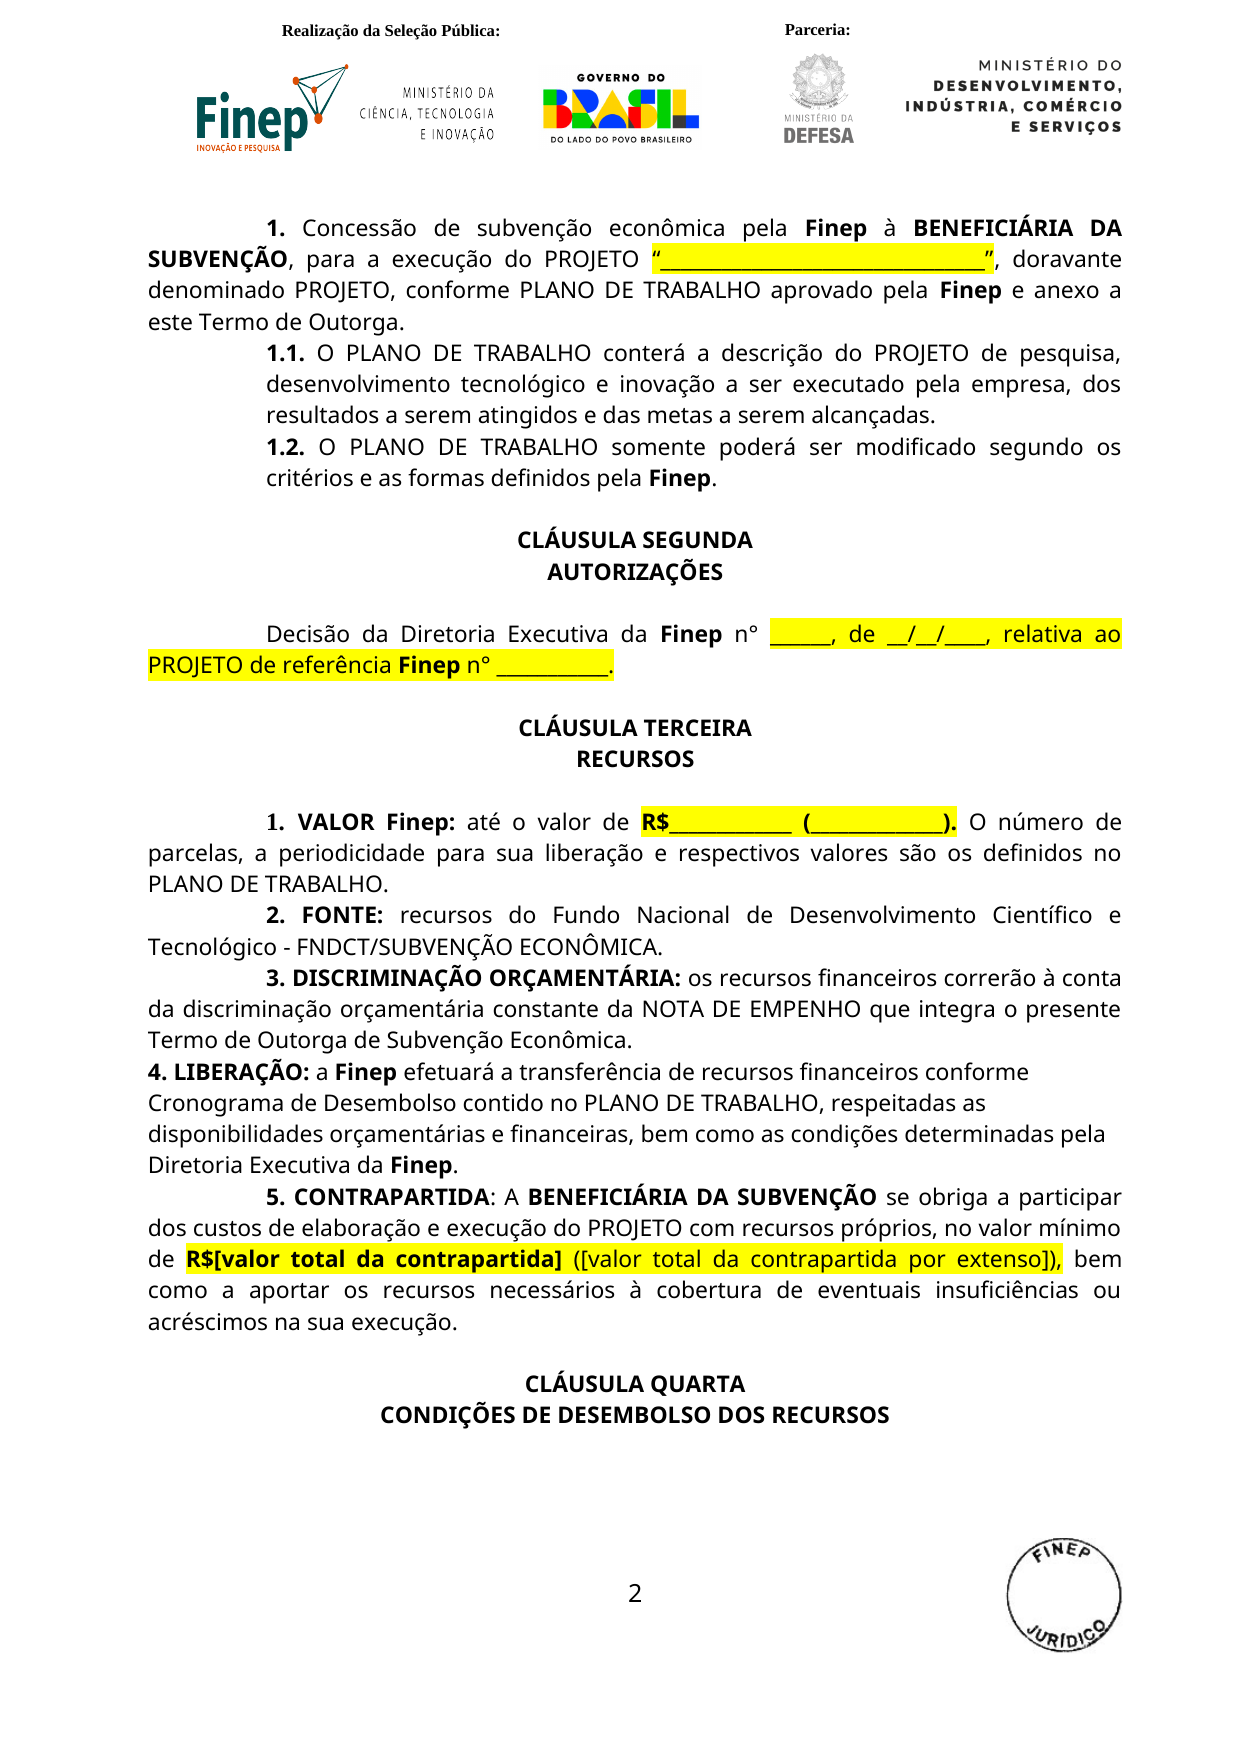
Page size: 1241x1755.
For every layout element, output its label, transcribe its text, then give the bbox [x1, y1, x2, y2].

subtitle 1.1. O PLANO DE TRABALHO conterá a descrição do PROJETO de pesquisa, desenvolvimento tecnológico e inovação a ser executado pela empresa, dos resultados a serem atingidos e das metas a serem alcançadas. [266, 337, 1122, 431]
subtitle CLÁUSULA TERCEIRA [148, 712, 1122, 743]
subtitle AUTORIZAÇÕES [148, 556, 1122, 587]
text 5. CONTRAPARTIDA: A BENEFICIÁRIA DA SUBVENÇÃO se obriga a participar dos custos de elaboração e execução do PROJETO com recursos próprios, no valor mínimo de R$[valor total da contrapartida] ([valor total da contrapartida por extenso]), bem como a aportar os recursos necessários à cobertura de eventuais insuficiências ou acréscimos na sua execução. [148, 1181, 1122, 1337]
subtitle RECURSOS [148, 743, 1122, 774]
subtitle 1.2. O PLANO DE TRABALHO somente poderá ser modificado segundo os critérios e as formas definidos pela Finep. [266, 431, 1122, 493]
subtitle 1. Concessão de subvenção econômica pela Finep à BENEFICIÁRIA DA SUBVENÇÃO, para a execução do PROJETO “________________________________”, doravante denominado PROJETO, conforme PLANO DE TRABALHO aprovado pela Finep e anexo a este Termo de Outorga. [148, 212, 1122, 337]
subtitle 2. FONTE: recursos do Fundo Nacional de Desenvolvimento Científico e Tecnológico - FNDCT/SUBVENÇÃO ECONÔMICA. [148, 899, 1122, 962]
subtitle CONDIÇÕES DE DESEMBOLSO DOS RECURSOS [148, 1399, 1122, 1431]
subtitle CLÁUSULA SEGUNDA [148, 524, 1122, 556]
text 4. LIBERAÇÃO: a Finep efetuará a transferência de recursos financeiros conforme Cronograma de Desembolso contido no PLANO DE TRABALHO, respeitadas as disponibilidades orçamentárias e financeiras, bem como as condições determinadas pela Diretoria Executiva da Finep. [148, 1056, 1122, 1181]
subtitle 3. DISCRIMINAÇÃO ORÇAMENTÁRIA: os recursos financeiros correrão à conta da discriminação orçamentária constante da NOTA DE EMPENHO que integra o presente Termo de Outorga de Subvenção Econômica. [148, 962, 1122, 1056]
subtitle Decisão da Diretoria Executiva da Finep n° ______, de __/__/____, relativa ao PROJETO de referência Finep n° ___________. [148, 618, 1122, 681]
subtitle CLÁUSULA QUARTA [148, 1368, 1122, 1399]
list VALOR Finep: até o valor de R$_____________ (______________). O número de parcelas, a periodicidade para sua liberação e respectivos valores são os definidos no PLANO DE TRABALHO. [148, 806, 1122, 899]
